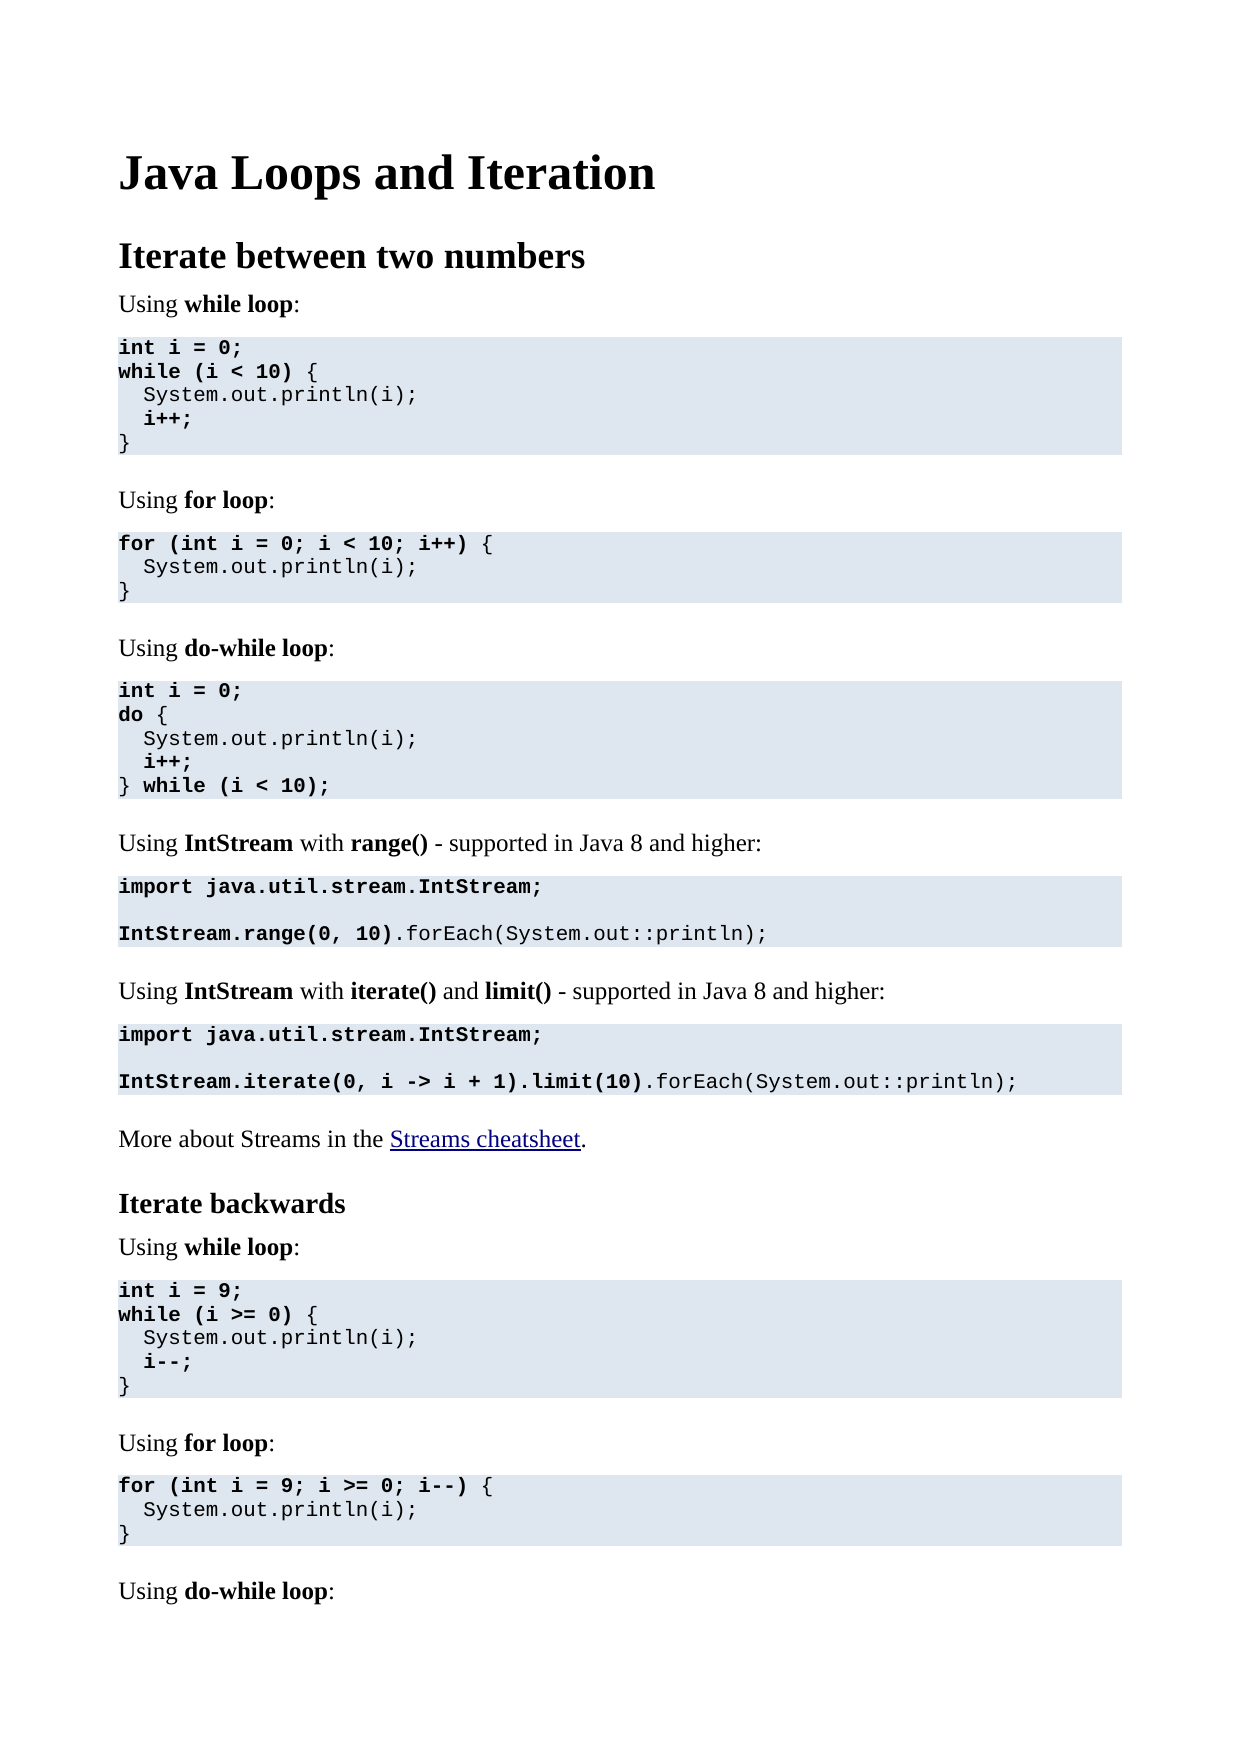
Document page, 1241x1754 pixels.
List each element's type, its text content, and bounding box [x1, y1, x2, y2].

text for (int i = 9; i >= 0; i--) { [118, 1475, 1122, 1499]
text do { [118, 704, 1122, 728]
text } [118, 432, 1122, 455]
text i++; [118, 408, 1122, 432]
subtitle Java Loops and Iteration [118, 143, 1122, 201]
subtitle Iterate between two numbers [118, 234, 1122, 277]
text while (i >= 0) { [118, 1304, 1122, 1327]
text while (i < 10) { [118, 361, 1122, 384]
text Using do-while loop: [118, 633, 1122, 662]
text More about Streams in the Streams cheatsheet. [118, 1124, 1122, 1153]
text IntStream.range(0, 10).forEach(System.out::println); [118, 923, 1122, 947]
text IntStream.iterate(0, i -> i + 1).limit(10).forEach(System.out::println); [118, 1071, 1122, 1095]
text Using IntStream with range() - supported in Java 8 and higher: [118, 828, 1122, 857]
text Using while loop: [118, 1232, 1122, 1261]
text Using for loop: [118, 1428, 1122, 1457]
text } [118, 1523, 1122, 1546]
text System.out.println(i); [118, 1499, 1122, 1523]
text import java.util.stream.IntStream; [118, 876, 1122, 899]
text import java.util.stream.IntStream; [118, 1024, 1122, 1047]
text } [118, 1375, 1122, 1398]
text i++; [118, 751, 1122, 775]
text System.out.println(i); [118, 1327, 1122, 1351]
text } [118, 580, 1122, 603]
text System.out.println(i); [118, 384, 1122, 408]
text Using while loop: [118, 289, 1122, 318]
text Using for loop: [118, 485, 1122, 514]
text for (int i = 0; i < 10; i++) { [118, 532, 1122, 556]
text System.out.println(i); [118, 728, 1122, 751]
text i--; [118, 1351, 1122, 1375]
text } while (i < 10); [118, 775, 1122, 799]
text Using IntStream with iterate() and limit() - supported in Java 8 and higher: [118, 976, 1122, 1005]
text System.out.println(i); [118, 556, 1122, 580]
text Using do-while loop: [118, 1576, 1122, 1604]
subtitle Iterate backwards [118, 1186, 1122, 1220]
text int i = 0; [118, 337, 1122, 361]
text int i = 9; [118, 1280, 1122, 1304]
text int i = 0; [118, 681, 1122, 704]
